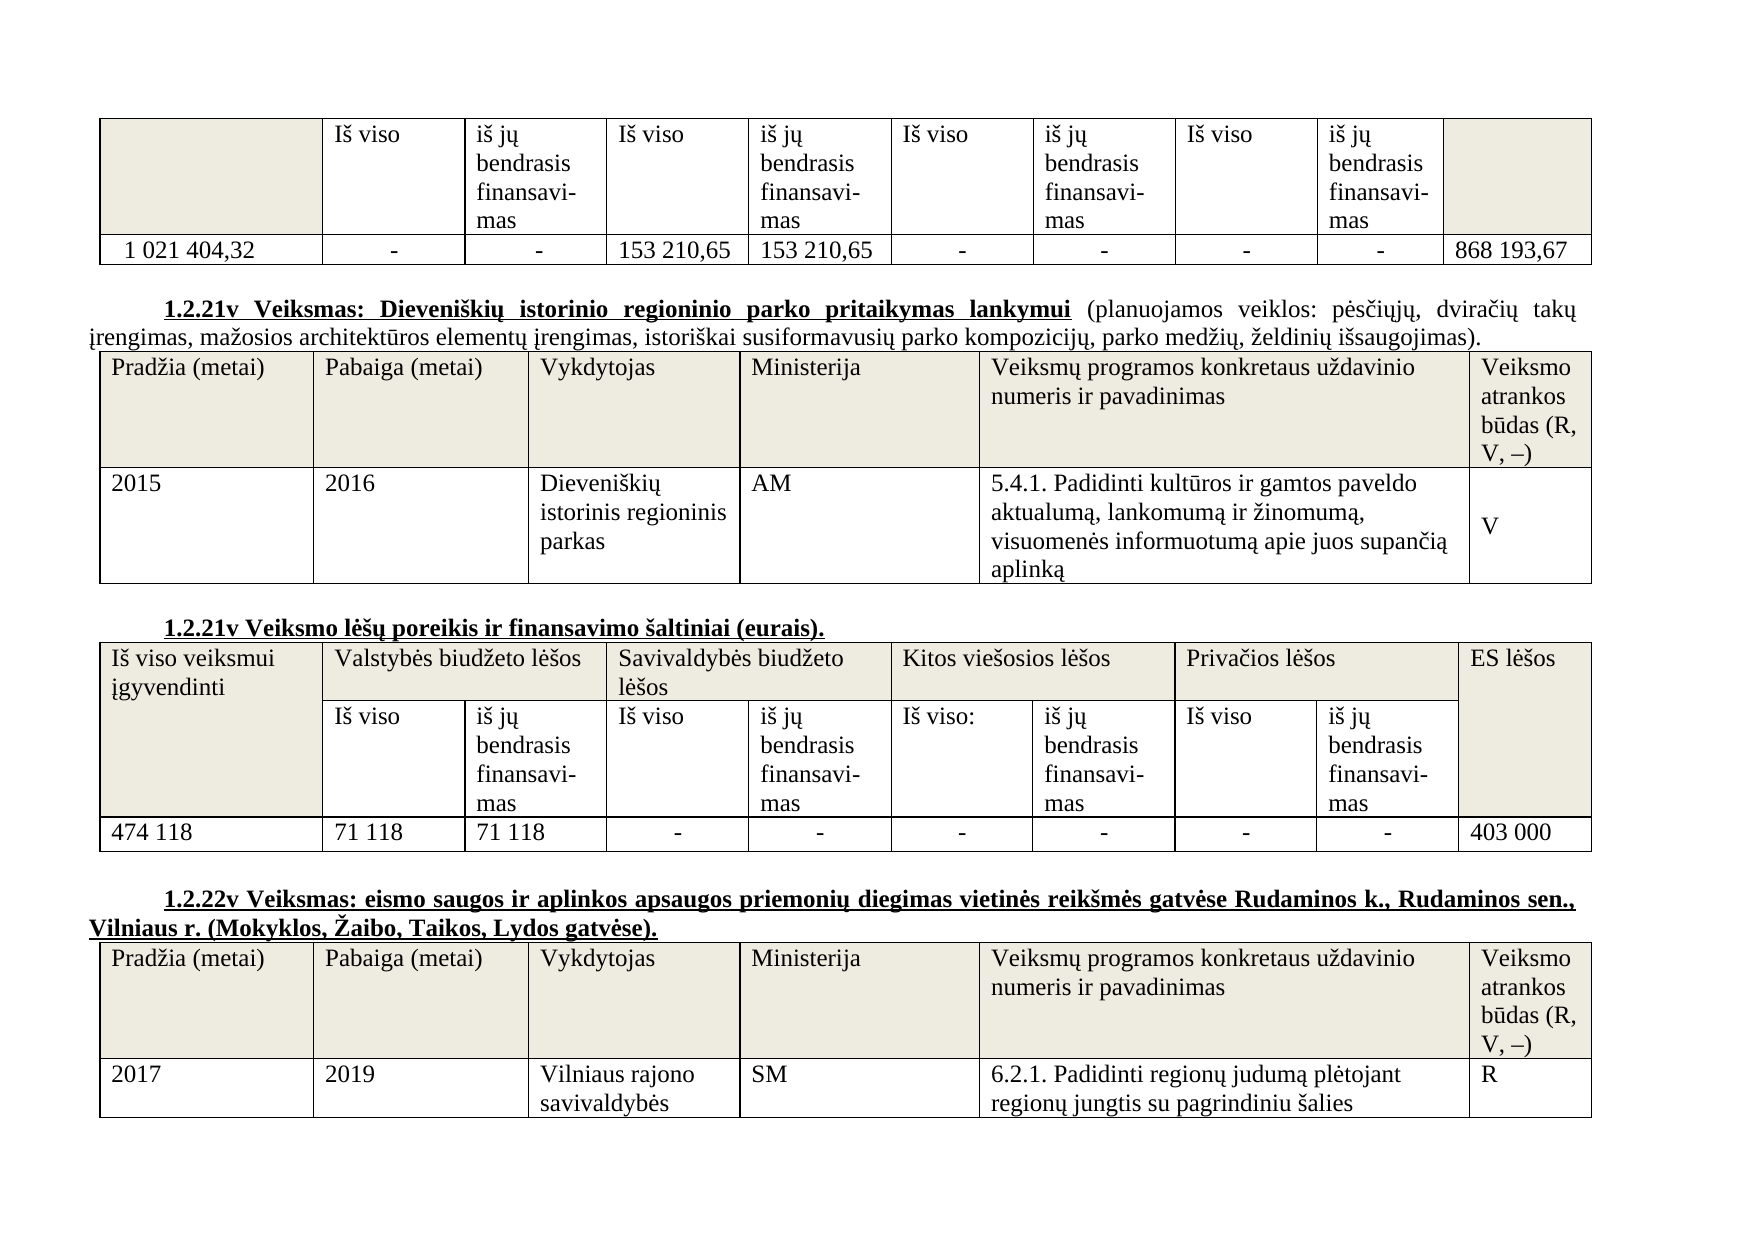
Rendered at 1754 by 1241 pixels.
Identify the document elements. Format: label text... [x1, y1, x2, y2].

table_cell - [1176, 818, 1316, 851]
table_header Ministerija [741, 943, 979, 1058]
text 1.2.21v Veiksmo lėšų poreikis ir finansavimo šaltiniai (eurais). [89, 613, 1577, 642]
table_cell SM [741, 1059, 979, 1117]
table_header Iš viso veiksmui įgyvendinti [101, 643, 322, 816]
table_cell iš jų bendrasis finansavi- mas [749, 119, 891, 234]
table_cell Iš viso [323, 701, 464, 816]
table_cell - [1176, 235, 1317, 264]
table_cell Iš viso [1176, 701, 1316, 816]
table_cell 2015 [101, 468, 313, 583]
table_cell iš jų bendrasis finansavi- mas [1317, 701, 1458, 816]
table_cell iš jų bendrasis finansavi- mas [1034, 119, 1175, 234]
table_header Ministerija [741, 352, 979, 467]
table_cell 403 000 [1459, 818, 1591, 851]
table_header [101, 119, 322, 234]
table_cell 2019 [314, 1059, 528, 1117]
table_cell AM [741, 468, 979, 583]
table_cell Iš viso [607, 119, 748, 234]
table_cell R [1470, 1059, 1591, 1117]
table_cell iš jų bendrasis finansavi- mas [466, 701, 606, 816]
table_header Veiksmo atrankos būdas (R, V, –) [1470, 943, 1591, 1058]
table_cell - [892, 818, 1032, 851]
table_cell 474 118 [101, 818, 322, 851]
table_header Vykdytojas [529, 943, 739, 1058]
table_header Kitos viešosios lėšos [892, 643, 1174, 700]
table_cell Iš viso [323, 119, 464, 234]
table_cell - [749, 818, 891, 851]
table_header Veiksmo atrankos būdas (R, V, –) [1470, 352, 1591, 467]
table_cell Iš viso [1176, 119, 1317, 234]
table_cell iš jų bendrasis finansavi- mas [1318, 119, 1443, 234]
text 1.2.21v Veiksmas: Dieveniškių istorinio regioninio parko pritaikymas lankymui (planuojamos veiklos: pėsčiųjų, dviračių takų įrengimas, mažosios architektūros elementų įrengimas, istoriškai susiformavusių parko kompozicijų, parko medžių, želdinių išsaugojimas). [89, 294, 1577, 351]
table_header ES lėšos [1459, 643, 1591, 816]
table_cell 868 193,67 [1444, 235, 1591, 264]
table_header Savivaldybės biudžeto lėšos [607, 643, 891, 700]
table_cell Iš viso [607, 701, 748, 816]
table_cell Vilniaus rajono savivaldybės [529, 1059, 739, 1117]
table_cell Iš viso: [892, 701, 1032, 816]
table_header Pabaiga (metai) [314, 943, 528, 1058]
table_cell iš jų bendrasis finansavi- mas [466, 119, 606, 234]
table_cell iš jų bendrasis finansavi- mas [749, 701, 891, 816]
table_cell - [466, 235, 606, 264]
table_cell iš jų bendrasis finansavi- mas [1033, 701, 1174, 816]
table_cell V [1470, 468, 1591, 583]
table_header Pradžia (metai) [101, 943, 313, 1058]
table_cell 71 118 [323, 818, 464, 851]
table_cell 5.4.1. Padidinti kultūros ir gamtos paveldo aktualumą, lankomumą ir žinomumą, visuomenės informuotumą apie juos supančią aplinką [980, 468, 1469, 583]
table_cell - [607, 818, 748, 851]
table_cell 153 210,65 [607, 235, 748, 264]
table_header Vykdytojas [529, 352, 739, 467]
table_header Privačios lėšos [1176, 643, 1458, 700]
table_header Valstybės biudžeto lėšos [323, 643, 606, 700]
table_cell - [1317, 818, 1458, 851]
table_cell - [1033, 818, 1174, 851]
table_header Pabaiga (metai) [314, 352, 528, 467]
table_cell Iš viso [892, 119, 1033, 234]
table_cell 1 021 404,32 [101, 235, 322, 264]
table_cell 153 210,65 [749, 235, 891, 264]
table_header Pradžia (metai) [101, 352, 313, 467]
table_cell Dieveniškių istorinis regioninis parkas [529, 468, 739, 583]
table_cell 71 118 [466, 818, 606, 851]
table_cell - [892, 235, 1033, 264]
table_cell - [1034, 235, 1175, 264]
table_cell - [323, 235, 464, 264]
table_cell 6.2.1. Padidinti regionų judumą plėtojant regionų jungtis su pagrindiniu šalies [980, 1059, 1469, 1117]
table_cell - [1318, 235, 1443, 264]
table_cell 2016 [314, 468, 528, 583]
table_header Veiksmų programos konkretaus uždavinio numeris ir pavadinimas [980, 352, 1469, 467]
text 1.2.22v Veiksmas: eismo saugos ir aplinkos apsaugos priemonių diegimas vietinės reikšmės gatvėse Rudaminos k., Rudaminos sen., Vilniaus r. (Mokyklos, Žaibo, Taikos, Lydos gatvėse). [89, 884, 1577, 942]
table_cell 2017 [101, 1059, 313, 1117]
table_header [1444, 119, 1591, 234]
table_header Veiksmų programos konkretaus uždavinio numeris ir pavadinimas [980, 943, 1469, 1058]
